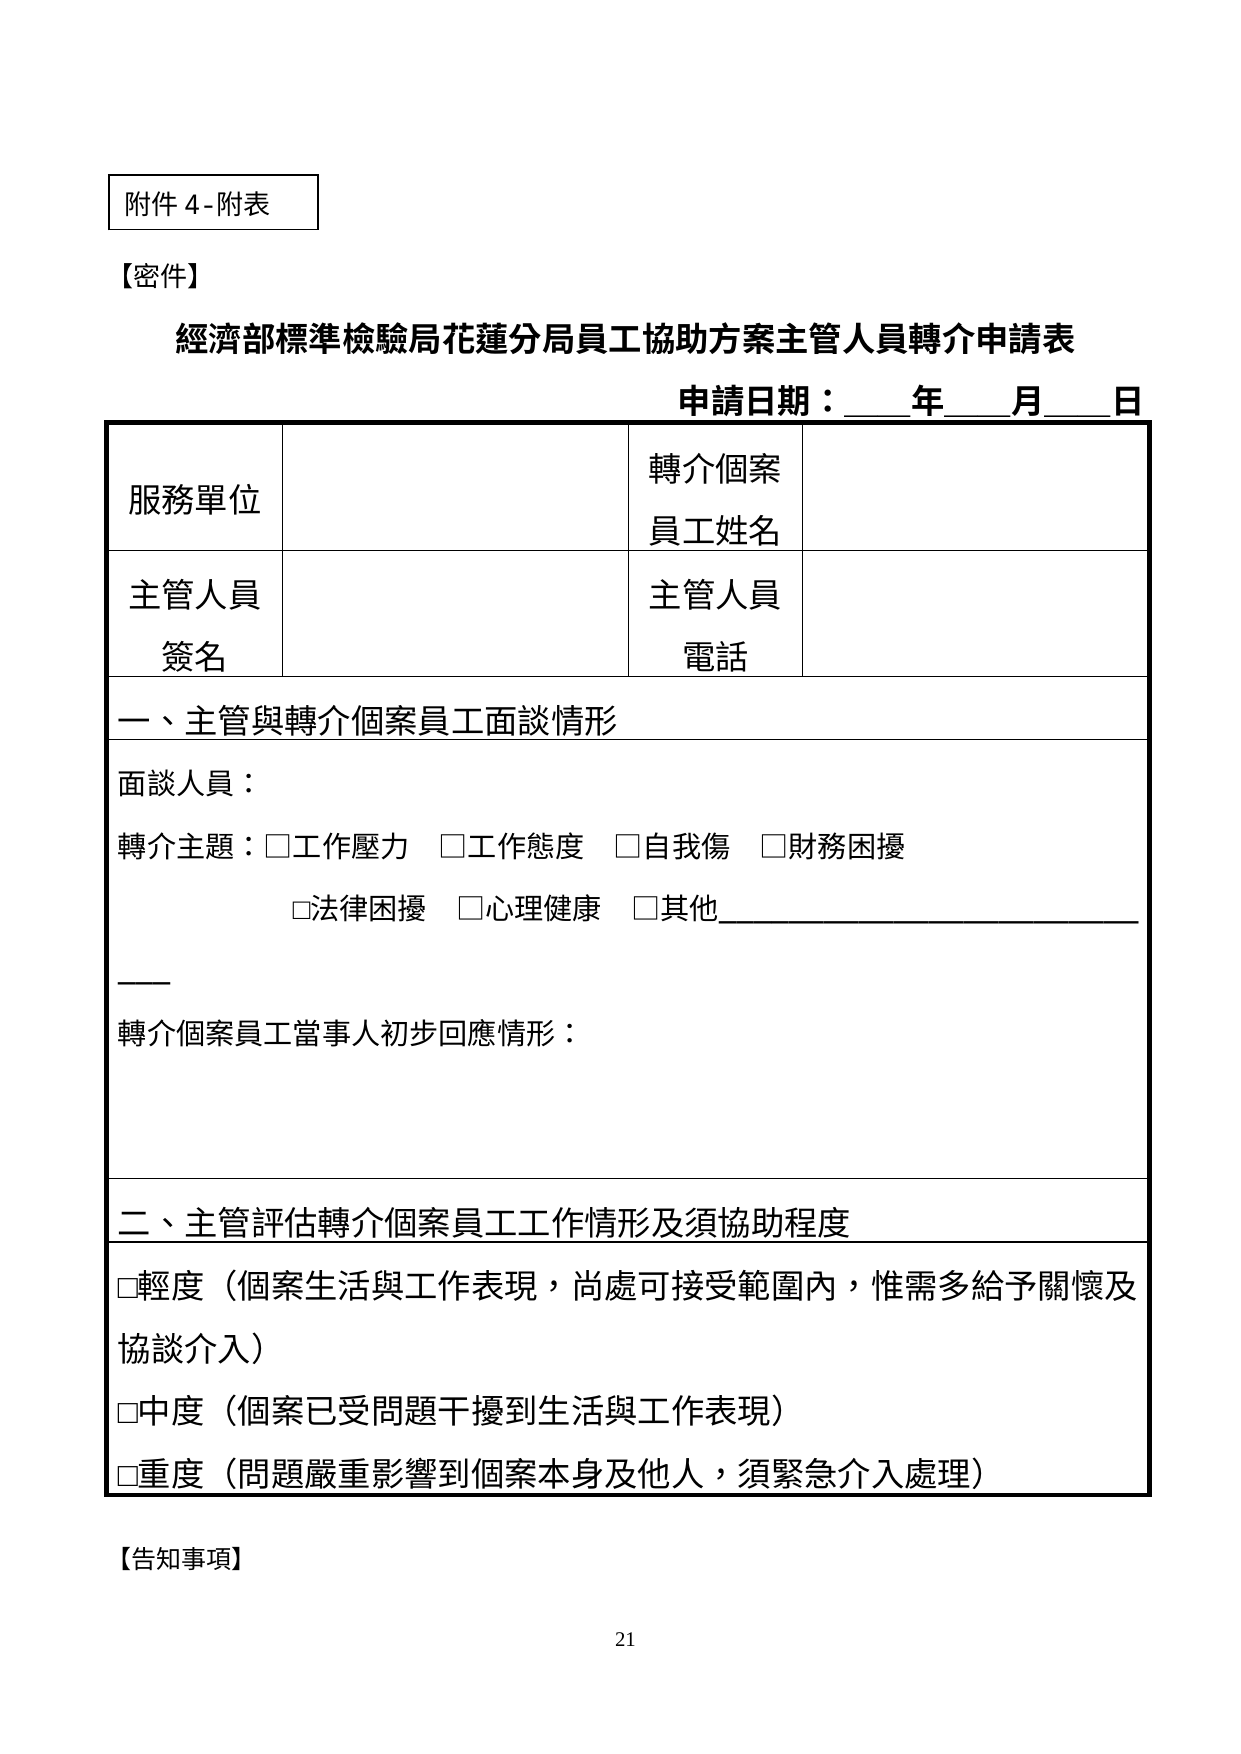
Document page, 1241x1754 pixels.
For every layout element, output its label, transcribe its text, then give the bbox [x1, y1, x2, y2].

text 附件4-附表 [124, 183, 302, 221]
table_header 轉介個案員工姓名 [629, 425, 802, 550]
text 申請日期：＿＿年＿＿月＿＿日 [106, 358, 1144, 420]
text 【密件】 [106, 233, 1144, 295]
table_cell [803, 551, 1147, 676]
table_cell 面談人員： 轉介主題：□工作壓力 □工作態度 □自我傷 □財務困擾 □法律困擾 □心理健康 □其他___________________________ 轉介個案員工當事人初步回應情形： [109, 740, 1147, 1178]
table_cell 主管人員簽名 [109, 551, 282, 676]
table_cell [283, 551, 628, 676]
table_cell 主管人員電話 [629, 551, 802, 676]
table_cell 二、主管評估轉介個案員工工作情形及須協助程度 [109, 1179, 1147, 1241]
table_header [283, 425, 628, 550]
table_cell □輕度（個案生活與工作表現，尚處可接受範圍內，惟需多給予關懷及協談介入） □中度（個案已受問題干擾到生活與工作表現） □重度（問題嚴重影響到個案本身及他人，須緊急介入處理） [109, 1243, 1147, 1492]
table_header 服務單位 [109, 425, 282, 550]
text 經濟部標準檢驗局花蓮分局員工協助方案主管人員轉介申請表 [106, 295, 1144, 358]
table_header [803, 425, 1147, 550]
table_cell 一、主管與轉介個案員工面談情形 [109, 677, 1147, 739]
text [110, 176, 317, 229]
text 【告知事項】 [106, 1516, 1144, 1578]
